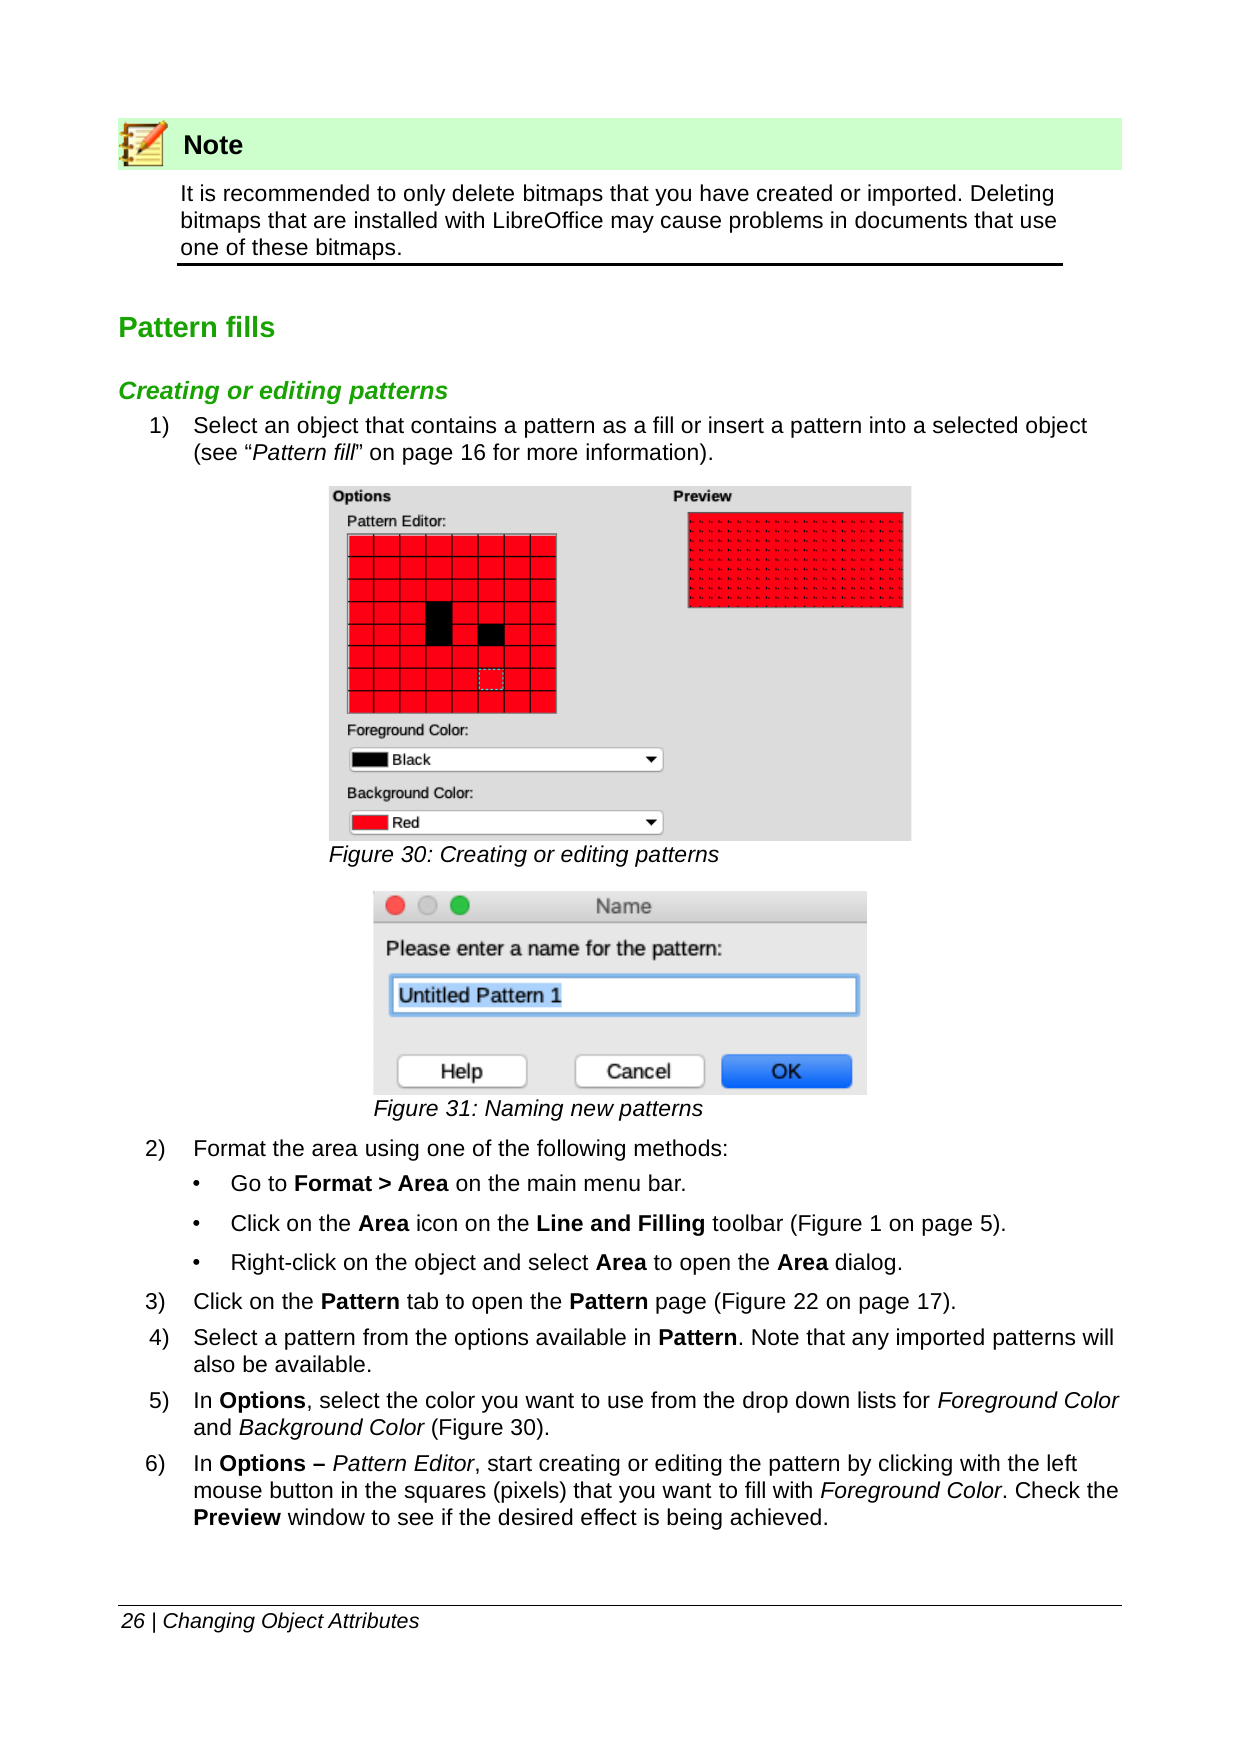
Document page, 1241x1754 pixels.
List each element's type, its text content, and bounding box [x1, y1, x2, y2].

list Select a pattern from the options available in Pattern. Note that any imported patterns will also be available. [169, 1323, 1122, 1377]
subtitle Note [118, 118, 1122, 170]
picture [119, 119, 170, 170]
list Click on the Area icon on the Line and Filling toolbar (Figure 1 on page 5). [192, 1209, 1122, 1236]
picture [373, 891, 867, 1095]
list Select an object that contains a pattern as a fill or insert a pattern into a selected object (see “Pattern fill” on page 16 for more information). [169, 411, 1122, 465]
list In Options – Pattern Editor, start creating or editing the pattern by clicking with the left mouse button in the squares (pixels) that you want to fill with Foreground Color. Check the Preview window to see if the desired effect is being achieved. [165, 1449, 1122, 1530]
text Figure 31: Naming new patterns [373, 1095, 867, 1122]
list Click on the Pattern tab to open the Pattern page (Figure 22 on page 17). [165, 1287, 1122, 1314]
list Go to Format > Area on the main menu bar. [192, 1170, 1122, 1197]
list Right-click on the object and select Area to open the Area dialog. [192, 1248, 1122, 1275]
list In Options, select the color you want to use from the drop down lists for Foreground Color and Background Color (Figure 30). [169, 1386, 1122, 1440]
text It is recommended to only delete bitmaps that you have created or imported. Deleting bitmaps that are installed with LibreOffice may cause problems in documents that use one of these bitmaps. [177, 176, 1063, 263]
subtitle Pattern fills [118, 310, 1122, 344]
text Figure 30: Creating or editing patterns [329, 841, 912, 868]
subtitle Creating or editing patterns [118, 376, 1122, 405]
list Format the area using one of the following methods: [165, 1134, 1122, 1161]
picture [328, 486, 912, 841]
